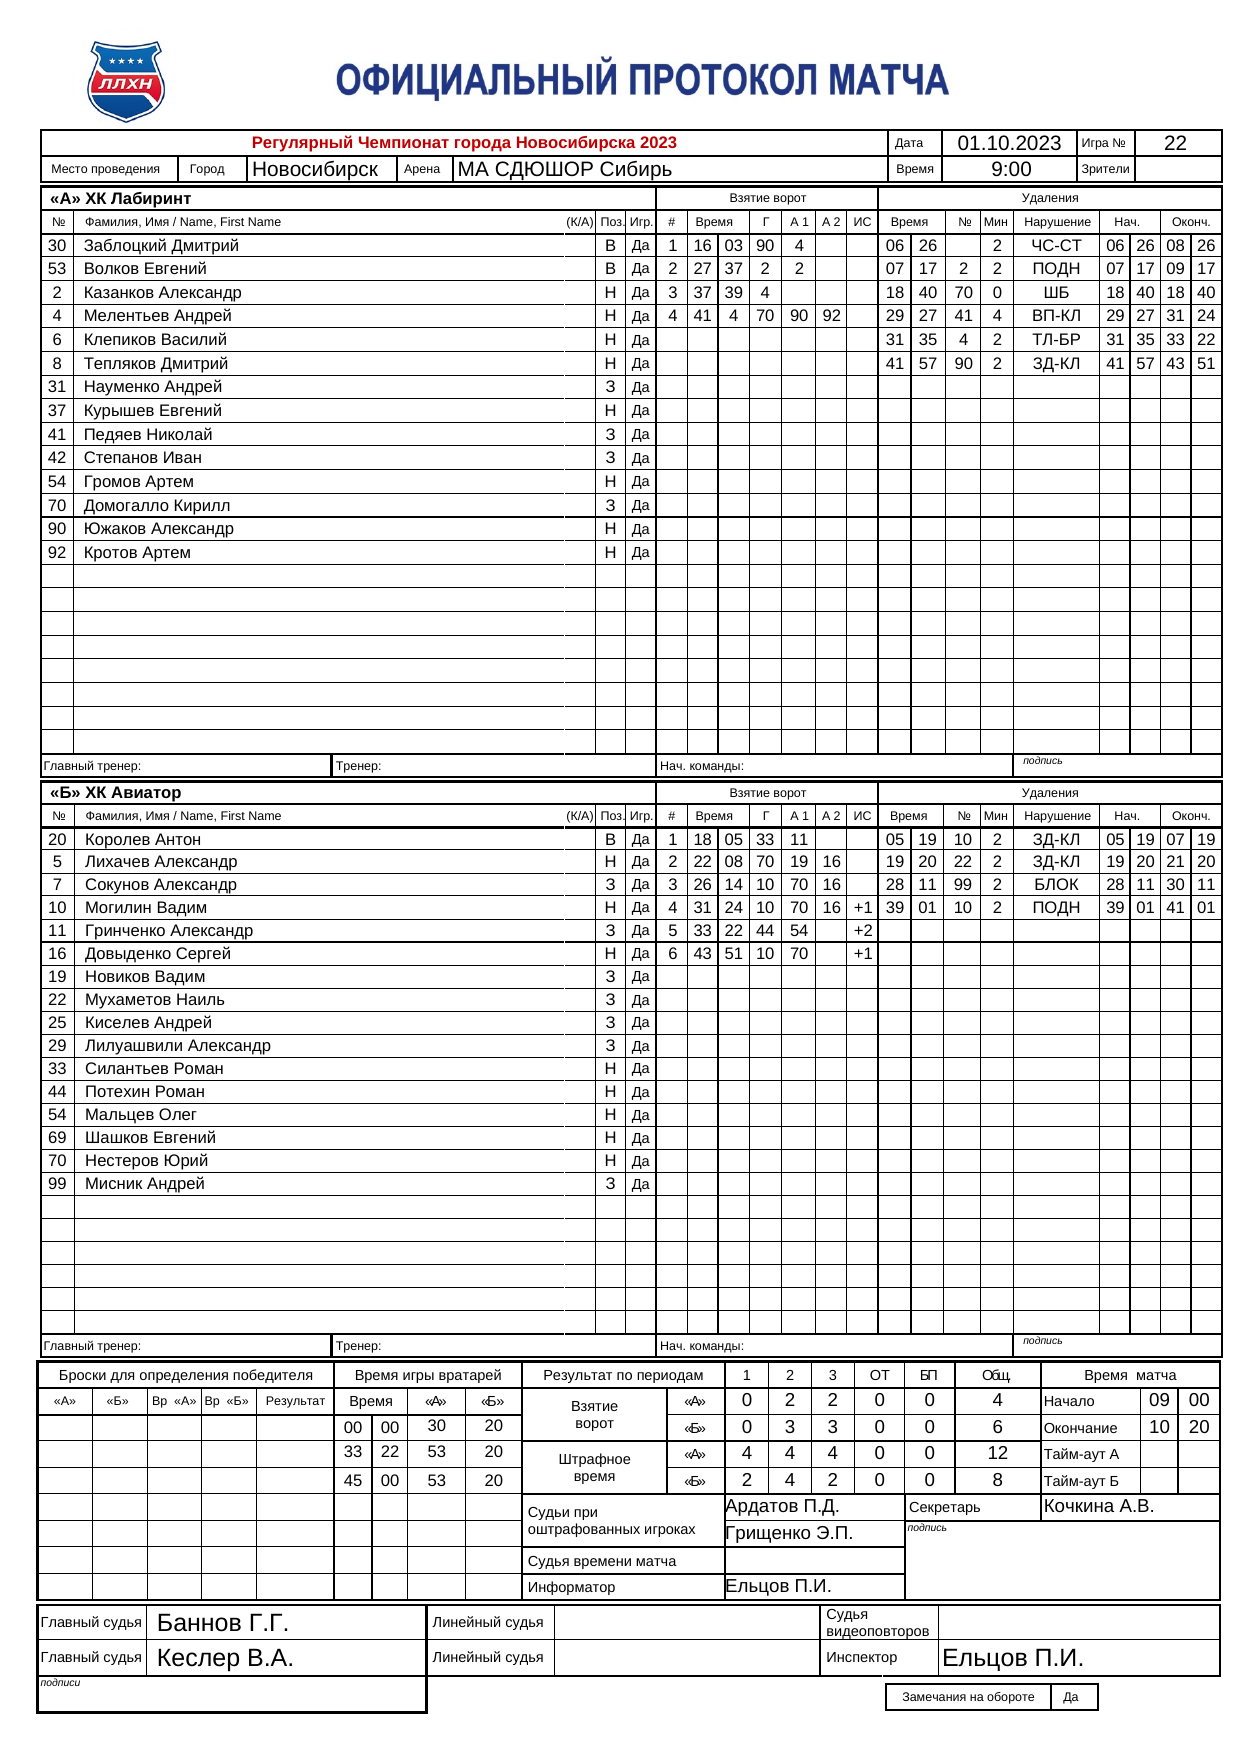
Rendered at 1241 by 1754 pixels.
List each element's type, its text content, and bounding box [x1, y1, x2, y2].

table_cell [847, 399, 877, 422]
table_cell [750, 423, 781, 445]
table_cell [719, 1081, 749, 1103]
table_cell 40 [912, 281, 945, 303]
table_cell [1192, 636, 1221, 658]
table_cell [1131, 1012, 1160, 1033]
table_cell [816, 399, 846, 422]
table_cell [1014, 1219, 1099, 1241]
table_cell [816, 257, 846, 280]
table_cell З [596, 423, 625, 445]
table_cell 28 [879, 874, 910, 895]
table_cell [816, 1035, 846, 1057]
table_cell [1192, 588, 1221, 611]
table_cell [565, 423, 595, 445]
table_cell Н [596, 305, 625, 327]
table_cell [912, 1150, 943, 1172]
table_cell 44 [42, 1081, 74, 1103]
table_cell [719, 683, 749, 706]
table_cell [782, 518, 815, 540]
table_cell [555, 1640, 819, 1675]
table_cell 53 [42, 257, 73, 280]
table_cell [1161, 1242, 1190, 1264]
table_cell [74, 636, 564, 658]
table_cell Главный тренер: [42, 1335, 330, 1356]
table_cell [1131, 541, 1160, 564]
table_cell [750, 989, 781, 1011]
table_cell [1131, 1311, 1160, 1333]
table_cell 2 [981, 850, 1013, 872]
table_cell [1131, 446, 1160, 469]
table_cell [912, 920, 943, 941]
table_cell 22 [688, 850, 717, 872]
table_cell № [946, 211, 980, 233]
table_cell 33 [750, 829, 781, 849]
table_cell «А» [668, 1442, 724, 1467]
table_cell Тренер: [333, 1335, 655, 1356]
table_cell 26 [912, 235, 945, 256]
table_cell [1131, 1035, 1160, 1057]
table_cell 11 [782, 829, 815, 849]
table_cell 07 [879, 257, 910, 280]
table_cell 20 [466, 1468, 521, 1493]
table_cell [981, 470, 1013, 493]
table_cell Да [626, 1035, 655, 1057]
table_cell № [944, 805, 980, 826]
table_cell Да [626, 1173, 655, 1195]
table_cell [816, 636, 846, 658]
table_cell подписи [39, 1677, 425, 1711]
table_cell [596, 1288, 625, 1310]
table_cell [981, 1150, 1013, 1172]
table_cell [782, 588, 815, 611]
table_cell [912, 966, 943, 987]
table_cell [847, 1104, 877, 1126]
table_cell [847, 707, 877, 729]
table_cell [719, 612, 749, 634]
table_cell [42, 588, 73, 611]
table_header Взятие ворот [657, 188, 877, 209]
table_cell Окончание [1042, 1415, 1140, 1440]
table_cell [1161, 423, 1190, 445]
table_cell [657, 683, 687, 706]
table_cell [657, 588, 687, 611]
table_cell 11 [42, 920, 74, 941]
table_cell [565, 1058, 595, 1079]
table_header Замечания на обороте [887, 1685, 1050, 1709]
table_cell Н [596, 850, 625, 872]
table_cell Тайм-аут Б [1042, 1468, 1140, 1493]
table_cell [750, 446, 781, 469]
table_cell [750, 1150, 781, 1172]
table_cell «Б » [466, 1389, 521, 1413]
table_cell 33 [688, 920, 717, 941]
table_cell Да [626, 518, 655, 540]
table_cell ТЛ-БР [1014, 328, 1099, 351]
table_cell [657, 494, 687, 516]
table_cell +1 [847, 943, 877, 964]
table_cell 10 [1141, 1415, 1177, 1440]
table_cell [847, 235, 877, 256]
table_cell [688, 470, 717, 493]
table_cell [816, 423, 846, 445]
table_cell [879, 1219, 910, 1241]
table_cell [879, 730, 910, 753]
table_cell [1161, 376, 1190, 398]
table_cell подпись [1014, 755, 1221, 776]
table_cell [565, 1311, 595, 1333]
table_cell [74, 659, 564, 682]
table_cell 1 [657, 829, 687, 849]
table_cell 10 [42, 896, 74, 918]
table_cell [1014, 494, 1099, 516]
table_cell [847, 588, 877, 611]
table_cell 4 [946, 328, 980, 351]
table_cell [657, 1196, 687, 1218]
table_cell [1131, 1104, 1160, 1126]
table_cell Нарушение [1014, 211, 1099, 233]
table_cell [719, 1150, 749, 1172]
table_cell [1014, 399, 1099, 422]
table_cell [946, 588, 980, 611]
table_cell [719, 1035, 749, 1057]
table_cell 8 [42, 352, 73, 374]
table_cell [565, 541, 595, 564]
table_cell [657, 1127, 687, 1149]
table_cell [1014, 612, 1099, 634]
table_cell [42, 707, 73, 729]
table_cell Да [626, 920, 655, 941]
table_cell [944, 966, 980, 987]
table_cell [688, 1219, 717, 1241]
table_cell [750, 1242, 781, 1264]
table_cell [1161, 1265, 1190, 1287]
table_cell [946, 636, 980, 658]
table_cell [944, 943, 980, 964]
table_cell [912, 399, 945, 422]
table_cell [657, 328, 687, 351]
table_cell Судья времени матча [523, 1548, 724, 1573]
table_cell Казанков Александр [74, 281, 564, 303]
table_cell [688, 1035, 717, 1057]
table_cell Н [596, 943, 625, 964]
table_cell [847, 730, 877, 753]
table_cell [981, 1058, 1013, 1079]
table_header Удаления [879, 188, 1221, 209]
table_cell [626, 612, 655, 634]
table_cell [719, 518, 749, 540]
table_cell [944, 1242, 980, 1264]
table_cell [657, 376, 687, 398]
table_cell Н [596, 896, 625, 918]
table_header Общ. [956, 1363, 1040, 1387]
table_cell 90 [946, 352, 980, 374]
table_cell 4 [956, 1389, 1040, 1413]
table_cell [1131, 943, 1160, 964]
table_cell 30 [1161, 874, 1190, 895]
table_cell [1100, 494, 1129, 516]
table_cell [148, 1521, 201, 1546]
table_cell [816, 1219, 846, 1241]
table_cell [719, 376, 749, 398]
table_cell [750, 518, 781, 540]
table_cell [257, 1521, 333, 1546]
table_cell [93, 1468, 147, 1493]
table_cell [981, 636, 1013, 658]
table_cell [847, 659, 877, 682]
table_cell [946, 376, 980, 398]
table_cell [719, 659, 749, 682]
table_cell 31 [42, 376, 73, 398]
table_cell [912, 565, 945, 587]
table_cell Н [596, 1058, 625, 1079]
table_cell [1131, 470, 1160, 493]
table_cell 43 [688, 943, 717, 964]
table_cell 1 [657, 235, 687, 256]
table_cell 99 [42, 1173, 74, 1195]
table_cell Киселев Андрей [75, 1012, 564, 1033]
table_cell [1100, 1012, 1129, 1033]
table_cell З [596, 874, 625, 895]
table_cell [879, 1265, 910, 1287]
table_cell [1192, 612, 1221, 634]
table_cell [565, 636, 595, 658]
table_cell Потехин Роман [75, 1081, 564, 1103]
table_cell [981, 612, 1013, 634]
table_cell Да [626, 943, 655, 964]
table_cell 2 [726, 1468, 768, 1493]
table_cell [1161, 518, 1190, 540]
table_cell 4 [812, 1442, 854, 1467]
table_cell [657, 423, 687, 445]
table_cell 31 [1100, 328, 1129, 351]
table_cell Поз. [596, 211, 625, 233]
table_cell [42, 659, 73, 682]
table_cell [981, 1012, 1013, 1033]
table_cell 12 [956, 1442, 1040, 1467]
table_cell [946, 518, 980, 540]
table_cell ЧС-СТ [1014, 235, 1099, 256]
table_cell [1100, 636, 1129, 658]
table_cell [626, 659, 655, 682]
table_cell [657, 565, 687, 587]
table_cell Да [626, 1150, 655, 1172]
table_cell [1192, 1012, 1221, 1033]
table_cell 70 [782, 896, 815, 918]
table_cell [782, 494, 815, 516]
table_cell [42, 636, 73, 658]
table_cell [1161, 920, 1190, 941]
table_cell [1014, 1196, 1099, 1218]
table_cell [1014, 1311, 1099, 1333]
table_cell Начало [1042, 1389, 1140, 1413]
table_cell ИС [847, 805, 877, 826]
table_cell 18 [1100, 281, 1129, 303]
table_cell Игр. [626, 211, 655, 233]
table_cell [912, 989, 943, 1011]
table_cell [944, 1104, 980, 1126]
table_cell [657, 707, 687, 729]
table_cell [1161, 1173, 1190, 1195]
table_cell 16 [42, 943, 74, 964]
table_cell [565, 612, 595, 634]
table_cell [1014, 659, 1099, 682]
table_cell 0 [726, 1415, 768, 1440]
table_cell [847, 1012, 877, 1033]
table_cell [596, 1196, 625, 1218]
table_cell [596, 612, 625, 634]
table_cell Да [626, 850, 655, 872]
table_cell [944, 1196, 980, 1218]
table_cell 29 [879, 305, 910, 327]
table_cell «Б» [93, 1389, 147, 1413]
table_cell [946, 683, 980, 706]
table_cell 01 [912, 896, 943, 918]
table_cell [750, 541, 781, 564]
table_cell Да [626, 235, 655, 256]
table_cell Судьи при оштрафованных игроках [523, 1495, 724, 1546]
table_header Регулярный Чемпионат города Новосибирска 2023 [42, 131, 887, 155]
table_cell 4 [769, 1442, 811, 1467]
table_cell 00 [1179, 1389, 1219, 1413]
table_cell [657, 1035, 687, 1057]
table_cell [657, 541, 687, 564]
table_cell Штрафное время [523, 1442, 666, 1493]
table_cell [879, 541, 910, 564]
table_cell [1100, 376, 1129, 398]
table_cell З [596, 1173, 625, 1195]
table_cell 08 [1161, 235, 1190, 256]
table_cell 7 [42, 874, 74, 895]
table_cell 0 [905, 1442, 954, 1467]
table_cell [93, 1547, 147, 1573]
table_cell [1192, 1127, 1221, 1149]
table_cell [1014, 470, 1099, 493]
table_cell подпись [1014, 1335, 1221, 1356]
table_cell «А» [39, 1389, 92, 1413]
table_cell [688, 1288, 717, 1310]
table_cell Н [596, 281, 625, 303]
table_cell [657, 1173, 687, 1195]
table_header Да [1052, 1685, 1097, 1709]
table_cell 20 [42, 829, 74, 849]
table_cell [1131, 683, 1160, 706]
table_cell [883, 1677, 1220, 1681]
table_cell [1131, 1288, 1160, 1310]
table_cell 69 [42, 1127, 74, 1149]
table_cell [565, 850, 595, 872]
table_cell ЗД-КЛ [1014, 352, 1099, 374]
table_cell 99 [944, 874, 980, 895]
table_cell [335, 1574, 371, 1599]
table_cell Да [626, 989, 655, 1011]
table_cell 37 [688, 281, 717, 303]
table_cell [912, 1196, 943, 1218]
table_cell [373, 1521, 407, 1546]
table_cell (К/А) [565, 211, 595, 233]
table_cell 16 [816, 874, 846, 895]
table_cell [565, 1081, 595, 1103]
table_cell Н [596, 518, 625, 540]
table_cell [1099, 1682, 1220, 1711]
table_cell 2 [812, 1389, 854, 1413]
table_cell [565, 659, 595, 682]
table_cell [1161, 565, 1190, 587]
table_cell 51 [719, 943, 749, 964]
table_cell [981, 1104, 1013, 1126]
table_cell «Б» [668, 1468, 724, 1493]
table_cell [257, 1441, 333, 1467]
table_cell [1131, 1265, 1160, 1287]
table_cell Главный тренер: [42, 755, 330, 776]
table_cell Сокунов Александр [75, 874, 564, 895]
table_cell [816, 352, 846, 374]
table_cell [750, 1058, 781, 1079]
table_cell 20 [466, 1441, 521, 1467]
table_cell [879, 1012, 910, 1033]
table_cell Да [626, 257, 655, 280]
table_cell [816, 494, 846, 516]
table_cell [1192, 565, 1221, 587]
table_cell [565, 1196, 595, 1218]
table_cell [1192, 1058, 1221, 1079]
table_cell [1161, 470, 1190, 493]
table_cell Да [626, 541, 655, 564]
table_cell [657, 446, 687, 469]
table_cell Да [626, 328, 655, 351]
table_cell Время [879, 805, 943, 826]
table_cell [565, 494, 595, 516]
table_cell [879, 920, 910, 941]
table_cell [657, 399, 687, 422]
table_cell 03 [719, 235, 749, 256]
table_cell [408, 1521, 465, 1546]
table_cell [782, 730, 815, 753]
table_cell 20 [466, 1416, 521, 1440]
table_cell [816, 989, 846, 1011]
table_cell Зрители [1078, 157, 1134, 181]
table_cell Нач. [1100, 805, 1160, 826]
table_cell [944, 1288, 980, 1310]
table_cell [912, 707, 945, 729]
table_cell [565, 328, 595, 351]
table_cell Н [596, 541, 625, 564]
table_cell [565, 399, 595, 422]
table_cell [257, 1416, 333, 1440]
picture [5, 28, 1179, 129]
table_cell Нач. [1100, 211, 1160, 233]
table_cell [596, 565, 625, 587]
table_cell Да [626, 874, 655, 895]
table_cell 27 [912, 305, 945, 327]
table_cell Н [596, 399, 625, 422]
table_header Броски для определения победителя [39, 1363, 333, 1387]
table_cell Н [596, 352, 625, 374]
table_cell 31 [879, 328, 910, 351]
table_cell [1136, 157, 1221, 181]
table_cell [1100, 1219, 1129, 1241]
table_cell [1100, 470, 1129, 493]
table_cell [912, 1104, 943, 1126]
table_cell [688, 636, 717, 658]
table_cell [816, 920, 846, 941]
table_cell [750, 399, 781, 422]
table_cell [879, 612, 910, 634]
table_cell Лилуашвили Александр [75, 1035, 564, 1057]
table_cell [879, 1242, 910, 1264]
table_cell 06 [1100, 235, 1129, 256]
table_cell [1131, 494, 1160, 516]
table_cell [1100, 1196, 1129, 1218]
table_cell 2 [812, 1468, 854, 1493]
table_cell [688, 1242, 717, 1264]
table_cell [1161, 1058, 1190, 1079]
table_cell [816, 235, 846, 256]
table_cell 26 [1131, 235, 1160, 256]
table_cell [39, 1547, 92, 1573]
table_cell [1014, 1058, 1099, 1079]
table_cell [750, 1081, 781, 1103]
table_cell [565, 352, 595, 374]
table_cell [1014, 1104, 1099, 1126]
table_cell Время [688, 805, 749, 826]
table_cell [1192, 966, 1221, 987]
table_cell [75, 1311, 564, 1333]
table_cell [688, 659, 717, 682]
table_cell [847, 328, 877, 351]
table_cell [1100, 683, 1129, 706]
table_cell [1192, 1288, 1221, 1310]
table_cell [719, 989, 749, 1011]
table_cell Главный судья [39, 1606, 146, 1639]
table_cell [847, 565, 877, 587]
table_cell 2 [981, 829, 1013, 849]
table_cell [42, 1219, 74, 1241]
table_cell [912, 1219, 943, 1241]
table_cell [847, 636, 877, 658]
table_cell [847, 612, 877, 634]
table_cell [688, 1058, 717, 1079]
table_cell Грищенко Э.П. [726, 1521, 904, 1546]
table_cell [596, 683, 625, 706]
table_cell [879, 1173, 910, 1195]
table_cell [782, 446, 815, 469]
table_cell [202, 1494, 256, 1520]
table_cell [782, 966, 815, 987]
table_cell [466, 1574, 521, 1599]
table_cell [1161, 730, 1190, 753]
table_cell [1161, 399, 1190, 422]
table_cell [596, 1242, 625, 1264]
table_cell [1100, 612, 1129, 634]
table_cell [688, 730, 717, 753]
table_cell [816, 1311, 846, 1333]
table_cell [93, 1416, 147, 1440]
table_cell 6 [657, 943, 687, 964]
table_cell [74, 612, 564, 634]
table_cell [1100, 541, 1129, 564]
table_cell 70 [750, 305, 781, 327]
table_cell 39 [879, 896, 910, 918]
table_cell [148, 1547, 201, 1573]
table_header Дата [889, 131, 941, 155]
table_cell 19 [912, 829, 943, 849]
table_cell 2 [946, 257, 980, 280]
table_cell Линейный судья [428, 1606, 554, 1639]
table_cell [782, 1311, 815, 1333]
table_cell 2 [981, 896, 1013, 918]
table_cell [657, 1058, 687, 1079]
table_cell 18 [1161, 281, 1190, 303]
table_cell [750, 1196, 781, 1218]
table_cell 22 [944, 850, 980, 872]
table_cell [565, 257, 595, 280]
table_cell [782, 281, 815, 303]
table_cell [981, 518, 1013, 540]
table_cell [1100, 1173, 1129, 1195]
table_cell 00 [373, 1416, 407, 1440]
table_cell [782, 376, 815, 398]
table_cell [1014, 1242, 1099, 1264]
table_cell [657, 659, 687, 682]
table_cell [719, 328, 749, 351]
table_cell 10 [750, 896, 781, 918]
table_cell [1131, 707, 1160, 729]
table_cell 00 [373, 1468, 407, 1493]
table_cell [946, 235, 980, 256]
table_cell [981, 989, 1013, 1011]
table_cell Нарушение [1014, 805, 1099, 826]
table_cell [657, 1288, 687, 1310]
table_cell [816, 707, 846, 729]
table_cell [1161, 683, 1190, 706]
table_cell [1192, 1081, 1221, 1103]
table_cell [1161, 989, 1190, 1011]
table_cell 92 [42, 541, 73, 564]
table_cell 30 [42, 235, 73, 256]
table_cell 92 [816, 305, 846, 327]
table_cell 9:00 [943, 157, 1076, 181]
table_cell [981, 1081, 1013, 1103]
table_cell [879, 707, 910, 729]
table_cell [847, 1288, 877, 1310]
table_cell Клепиков Василий [74, 328, 564, 351]
table_cell [657, 352, 687, 374]
table_cell [1014, 588, 1099, 611]
table_cell 27 [688, 257, 717, 280]
table_cell 07 [1100, 257, 1129, 280]
table_cell [816, 966, 846, 987]
table_cell [981, 1127, 1013, 1149]
table_cell Королев Антон [75, 829, 564, 849]
table_cell [750, 1012, 781, 1033]
table_cell 20 [1131, 850, 1160, 872]
table_cell «Б» [668, 1415, 724, 1440]
table_cell Тренер: [333, 755, 655, 776]
table_cell [657, 1081, 687, 1103]
table_cell 45 [335, 1468, 371, 1493]
table_cell [981, 966, 1013, 987]
table_cell [719, 1288, 749, 1310]
table_cell 8 [956, 1468, 1040, 1493]
table_cell [847, 518, 877, 540]
table_cell 2 [769, 1389, 811, 1413]
table_cell [847, 989, 877, 1011]
table_header 01.10.2023 [943, 131, 1076, 155]
table_cell [1192, 989, 1221, 1011]
table_cell [816, 588, 846, 611]
table_cell З [596, 989, 625, 1011]
table_cell [1192, 446, 1221, 469]
table_cell Игр. [626, 805, 655, 826]
table_cell [782, 1012, 815, 1033]
table_cell [782, 423, 815, 445]
table_cell Да [626, 829, 655, 849]
table_cell [42, 1288, 74, 1310]
table_cell [93, 1574, 147, 1599]
table_cell ШБ [1014, 281, 1099, 303]
table_cell [847, 829, 877, 849]
table_cell Г [750, 211, 781, 233]
table_cell [912, 683, 945, 706]
table_cell Кочкина А.В. [1042, 1495, 1219, 1520]
table_cell 16 [816, 850, 846, 872]
table_cell [1014, 730, 1099, 753]
table_cell [719, 1311, 749, 1333]
table_cell [1100, 446, 1129, 469]
table_cell 4 [719, 305, 749, 327]
table_cell [879, 1104, 910, 1126]
table_cell [39, 1441, 92, 1467]
table_cell 39 [1100, 896, 1129, 918]
table_cell Судья видеоповторов [821, 1606, 938, 1639]
table_cell [912, 730, 945, 753]
table_cell [981, 1242, 1013, 1264]
table_cell Арена [398, 157, 452, 181]
table_cell [202, 1468, 256, 1493]
table_cell [565, 1173, 595, 1195]
table_cell 70 [782, 874, 815, 895]
table_cell З [596, 376, 625, 398]
table_cell [565, 707, 595, 729]
table_cell [912, 1127, 943, 1149]
table_cell [1161, 1196, 1190, 1218]
table_cell [782, 470, 815, 493]
table_cell [1014, 636, 1099, 658]
table_cell [1131, 989, 1160, 1011]
table_cell [879, 446, 910, 469]
table_cell [981, 1173, 1013, 1195]
table_cell # [657, 211, 687, 233]
table_cell [816, 1058, 846, 1079]
table_cell [879, 1127, 910, 1149]
table_cell 19 [782, 850, 815, 872]
table_cell [719, 966, 749, 987]
table_cell [1141, 1441, 1177, 1467]
table_cell [719, 1219, 749, 1241]
table_cell [847, 446, 877, 469]
table_cell 4 [657, 896, 687, 918]
table_cell [1192, 1265, 1221, 1287]
table_cell [1192, 730, 1221, 753]
table_cell Да [626, 399, 655, 422]
table_cell [1161, 446, 1190, 469]
table_cell 0 [855, 1415, 904, 1440]
table_cell [981, 541, 1013, 564]
table_cell [944, 1127, 980, 1149]
table_cell [1131, 1081, 1160, 1103]
table_cell Баннов Г.Г. [147, 1606, 425, 1639]
table_cell [1014, 1012, 1099, 1033]
table_cell [1100, 730, 1129, 753]
table_cell [1131, 1196, 1160, 1218]
table_header 3 [812, 1363, 854, 1387]
table_cell [981, 376, 1013, 398]
table_cell [946, 659, 980, 682]
table_cell [148, 1468, 201, 1493]
table_cell [816, 518, 846, 540]
table_header ОТ [855, 1363, 904, 1387]
table_cell [688, 707, 717, 729]
table_cell [148, 1494, 201, 1520]
table_cell [750, 376, 781, 398]
table_cell [1192, 1311, 1221, 1333]
table_cell [912, 376, 945, 398]
table_cell Да [626, 352, 655, 374]
table_cell [565, 1127, 595, 1149]
table_cell 30 [408, 1416, 465, 1440]
table_cell 53 [408, 1468, 465, 1493]
table_cell «А» [668, 1389, 724, 1413]
table_cell 35 [912, 328, 945, 351]
table_cell [847, 541, 877, 564]
table_cell 54 [42, 1104, 74, 1126]
table_cell [565, 1265, 595, 1287]
table_cell [42, 612, 73, 634]
table_cell 11 [912, 874, 943, 895]
table_cell [750, 1127, 781, 1149]
table_cell [816, 1127, 846, 1149]
table_cell [657, 470, 687, 493]
table_cell Да [626, 1081, 655, 1103]
table_cell [816, 1265, 846, 1287]
table_cell [1131, 1242, 1160, 1264]
table_cell [688, 423, 717, 445]
table_cell [816, 470, 846, 493]
table_cell [1100, 1081, 1129, 1103]
table_cell [1192, 541, 1221, 564]
table_cell [626, 1242, 655, 1264]
table_cell Науменко Андрей [74, 376, 564, 398]
table_cell [565, 989, 595, 1011]
table_cell 43 [1161, 352, 1190, 374]
table_cell [1014, 920, 1099, 941]
table_cell [1100, 1058, 1129, 1079]
table_cell Ардатов П.Д. [726, 1495, 904, 1520]
table_cell 57 [912, 352, 945, 374]
table_cell 11 [1131, 874, 1160, 895]
table_cell [1161, 966, 1190, 987]
table_cell [981, 1196, 1013, 1218]
table_cell [565, 874, 595, 895]
table_cell +2 [847, 920, 877, 941]
table_cell [688, 612, 717, 634]
table_cell [1014, 446, 1099, 469]
table_cell [816, 829, 846, 849]
table_cell 37 [42, 399, 73, 422]
table_cell Заблоцкий Дмитрий [74, 235, 564, 256]
table_cell [42, 1242, 74, 1264]
table_cell 6 [42, 328, 73, 351]
table_cell [42, 1311, 74, 1333]
table_cell [1192, 659, 1221, 682]
table_cell Шашков Евгений [75, 1127, 564, 1149]
table_cell [688, 1104, 717, 1126]
table_cell [879, 423, 910, 445]
table_cell [1014, 541, 1099, 564]
table_cell [782, 1104, 815, 1126]
table_cell [688, 376, 717, 398]
table_cell [1192, 494, 1221, 516]
table_cell 57 [1131, 352, 1160, 374]
table_cell [750, 1219, 781, 1241]
table_cell [688, 1012, 717, 1033]
table_cell [782, 1127, 815, 1149]
table_cell 22 [42, 989, 74, 1011]
table_header БП [905, 1363, 954, 1387]
table_cell [1100, 588, 1129, 611]
table_cell 08 [719, 850, 749, 872]
table_cell [1131, 1219, 1160, 1241]
table_cell [74, 588, 564, 611]
table_cell 17 [1192, 257, 1221, 280]
table_cell [1161, 494, 1190, 516]
table_cell 51 [1192, 352, 1221, 374]
table_cell [1100, 966, 1129, 987]
table_cell Педяев Николай [74, 423, 564, 445]
table_cell 0 [855, 1442, 904, 1467]
table_cell 07 [1161, 829, 1190, 849]
table_cell [719, 494, 749, 516]
table_cell [626, 1196, 655, 1218]
table_cell [466, 1494, 521, 1520]
table_cell [879, 659, 910, 682]
table_cell [981, 920, 1013, 941]
table_cell [1014, 1150, 1099, 1172]
table_cell [565, 235, 595, 256]
table_cell [912, 1035, 943, 1057]
table_cell 18 [879, 281, 910, 303]
table_cell [565, 588, 595, 611]
table_cell Тепляков Дмитрий [74, 352, 564, 374]
table_cell [782, 1035, 815, 1057]
table_cell [912, 1081, 943, 1103]
table_cell [657, 1012, 687, 1033]
table_cell [565, 1035, 595, 1057]
table_header Результат по периодам [523, 1363, 724, 1387]
table_cell [565, 470, 595, 493]
table_cell 54 [42, 470, 73, 493]
table_cell [944, 1012, 980, 1033]
table_cell [782, 1196, 815, 1218]
table_cell [912, 518, 945, 540]
table_cell [1100, 943, 1129, 964]
table_cell [912, 446, 945, 469]
table_cell [912, 612, 945, 634]
table_cell [782, 612, 815, 634]
table_cell [657, 1242, 687, 1264]
table_cell [847, 1311, 877, 1333]
table_cell 06 [879, 235, 910, 256]
table_cell [688, 518, 717, 540]
table_cell [626, 730, 655, 753]
table_cell [688, 1265, 717, 1287]
table_cell [912, 659, 945, 682]
table_cell [719, 541, 749, 564]
table_cell [912, 1288, 943, 1310]
table_cell 90 [42, 518, 73, 540]
table_cell Лихачев Александр [75, 850, 564, 872]
table_cell [1100, 1311, 1129, 1333]
table_cell [847, 494, 877, 516]
table_cell [1161, 1104, 1190, 1126]
table_cell [847, 1081, 877, 1103]
table_cell [1192, 943, 1221, 964]
table_cell [879, 636, 910, 658]
table_cell [847, 874, 877, 895]
table_cell [981, 494, 1013, 516]
table_cell [879, 1288, 910, 1310]
table_cell [1131, 612, 1160, 634]
table_cell [39, 1468, 92, 1493]
table_cell № [42, 805, 74, 826]
table_cell [257, 1574, 333, 1599]
table_cell 4 [657, 305, 687, 327]
table_cell З [596, 966, 625, 987]
table_cell 27 [1131, 305, 1160, 327]
table_cell 22 [373, 1441, 407, 1467]
table_cell [74, 730, 564, 753]
table_cell [847, 683, 877, 706]
table_cell [879, 376, 910, 398]
table_cell [750, 565, 781, 587]
table_cell [1100, 920, 1129, 941]
table_cell [1131, 1150, 1160, 1172]
table_cell [596, 636, 625, 658]
table_cell Кеслер В.А. [147, 1640, 425, 1675]
table_cell [93, 1494, 147, 1520]
table_cell [74, 707, 564, 729]
table_cell [944, 1081, 980, 1103]
table_cell ЗД-КЛ [1014, 829, 1099, 849]
table_cell [912, 423, 945, 445]
table_cell [981, 730, 1013, 753]
table_cell [879, 588, 910, 611]
table_cell [981, 683, 1013, 706]
table_cell [782, 683, 815, 706]
table_cell [565, 1242, 595, 1264]
table_cell [719, 1196, 749, 1218]
table_cell [750, 470, 781, 493]
table_cell [782, 989, 815, 1011]
table_cell [1100, 659, 1129, 682]
table_cell [1131, 1173, 1160, 1195]
table_cell Нестеров Юрий [75, 1150, 564, 1172]
table_cell [719, 588, 749, 611]
table_cell [93, 1441, 147, 1467]
table_cell 40 [1131, 281, 1160, 303]
table_cell [847, 257, 877, 280]
table_cell З [596, 1012, 625, 1033]
table_cell [879, 1058, 910, 1079]
table_cell [1014, 1173, 1099, 1195]
table_cell Мин [981, 805, 1013, 826]
table_cell З [596, 920, 625, 941]
table_cell 70 [42, 1150, 74, 1172]
table_cell [750, 636, 781, 658]
table_cell 41 [1161, 896, 1190, 918]
table_cell [750, 683, 781, 706]
table_cell 41 [879, 352, 910, 374]
table_cell [719, 1173, 749, 1195]
table_cell Громов Артем [74, 470, 564, 493]
table_cell [657, 636, 687, 658]
table_cell [373, 1494, 407, 1520]
table_cell Да [626, 1012, 655, 1033]
table_cell 2 [981, 874, 1013, 895]
table_cell Волков Евгений [74, 257, 564, 280]
table_cell [657, 1150, 687, 1172]
table_cell [1141, 1468, 1177, 1493]
table_cell [626, 588, 655, 611]
table_cell 17 [912, 257, 945, 280]
table_cell 2 [657, 257, 687, 280]
table_cell [1161, 588, 1190, 611]
table_cell 4 [726, 1442, 768, 1467]
table_cell [847, 1242, 877, 1264]
table_cell [981, 943, 1013, 964]
table_cell [879, 683, 910, 706]
table_cell 41 [42, 423, 73, 445]
table_cell Город [179, 157, 246, 181]
table_cell [565, 920, 595, 941]
table_cell [981, 399, 1013, 422]
table_cell [912, 1058, 943, 1079]
table_cell Н [596, 1127, 625, 1149]
table_cell подпись [906, 1522, 1219, 1599]
table_cell [912, 636, 945, 658]
table_cell МА СДЮШОР Сибирь [454, 157, 887, 181]
table_cell Оконч. [1161, 211, 1221, 233]
table_cell [726, 1548, 904, 1573]
table_cell [750, 328, 781, 351]
table_cell [596, 1265, 625, 1287]
table_cell 10 [944, 896, 980, 918]
table_cell [42, 683, 73, 706]
table_cell [879, 494, 910, 516]
table_cell [565, 1288, 595, 1310]
table_cell [428, 1677, 882, 1711]
table_cell [719, 352, 749, 374]
table_cell [1179, 1468, 1219, 1493]
table_cell [944, 1035, 980, 1057]
table_cell [1131, 565, 1160, 587]
table_cell Да [626, 281, 655, 303]
table_cell ПОДН [1014, 257, 1099, 280]
table_cell [1100, 399, 1129, 422]
table_cell (К/А) [565, 805, 595, 826]
table_cell Линейный судья [428, 1640, 554, 1675]
table_cell [257, 1494, 333, 1520]
table_cell Да [626, 896, 655, 918]
table_cell [1131, 1058, 1160, 1079]
table_cell [847, 1196, 877, 1218]
table_cell 70 [750, 850, 781, 872]
table_cell [1192, 683, 1221, 706]
table_cell Время [879, 211, 945, 233]
table_cell 41 [688, 305, 717, 327]
table_cell [1100, 707, 1129, 729]
table_cell [816, 612, 846, 634]
table_cell [626, 636, 655, 658]
table_cell [981, 707, 1013, 729]
table_cell [565, 565, 595, 587]
table_cell [1131, 966, 1160, 987]
table_cell 44 [750, 920, 781, 941]
table_cell 20 [1192, 850, 1221, 872]
table_cell [782, 1219, 815, 1241]
table_cell [944, 1150, 980, 1172]
table_header 1 [726, 1363, 768, 1387]
table_header Игра № [1078, 131, 1134, 155]
table_cell [782, 1081, 815, 1103]
table_cell +1 [847, 896, 877, 918]
table_cell [847, 1035, 877, 1057]
table_cell [1179, 1441, 1219, 1467]
table_cell [408, 1574, 465, 1599]
table_cell 09 [1161, 257, 1190, 280]
table_cell Тайм-аут А [1042, 1441, 1140, 1467]
table_cell [912, 1012, 943, 1033]
table_cell [944, 1173, 980, 1195]
table_cell [657, 1104, 687, 1126]
table_cell [408, 1547, 465, 1573]
table_cell 16 [688, 235, 717, 256]
table_cell В [596, 257, 625, 280]
table_cell Н [596, 470, 625, 493]
table_cell 24 [1192, 305, 1221, 327]
table_cell [688, 1150, 717, 1172]
table_cell [596, 707, 625, 729]
table_cell Довыденко Сергей [75, 943, 564, 964]
table_cell [1100, 565, 1129, 587]
table_cell 70 [782, 943, 815, 964]
table_cell [719, 1104, 749, 1126]
table_cell Нач. команды: [657, 1335, 1012, 1356]
table_cell Оконч. [1161, 805, 1221, 826]
table_cell [944, 1265, 980, 1287]
table_cell 90 [750, 235, 781, 256]
table_cell [816, 659, 846, 682]
table_cell 05 [1100, 829, 1129, 849]
table_cell [1192, 1104, 1221, 1126]
table_cell [565, 1150, 595, 1172]
table_header Время матча [1042, 1363, 1219, 1387]
table_cell 05 [879, 829, 910, 849]
table_cell [1161, 707, 1190, 729]
table_cell [75, 1219, 564, 1241]
table_cell Кротов Артем [74, 541, 564, 564]
table_cell 70 [946, 281, 980, 303]
table_cell З [596, 1035, 625, 1057]
table_cell [1192, 1035, 1221, 1057]
table_cell 41 [1100, 352, 1129, 374]
table_cell [750, 1288, 781, 1310]
table_cell [148, 1441, 201, 1467]
table_cell [688, 1196, 717, 1218]
table_cell Да [626, 305, 655, 327]
table_cell [688, 1081, 717, 1103]
table_cell [202, 1574, 256, 1599]
table_cell Да [626, 423, 655, 445]
table_cell 01 [1131, 896, 1160, 918]
table_cell [39, 1494, 92, 1520]
table_cell 4 [750, 281, 781, 303]
table_cell А 2 [816, 805, 846, 826]
table_cell [335, 1547, 371, 1573]
table_cell [816, 1288, 846, 1310]
table_cell Мисник Андрей [75, 1173, 564, 1195]
table_cell [719, 636, 749, 658]
table_cell 31 [1161, 305, 1190, 327]
table_cell Мелентьев Андрей [74, 305, 564, 327]
table_cell [782, 636, 815, 658]
table_cell [879, 399, 910, 422]
table_cell [981, 659, 1013, 682]
table_cell [688, 446, 717, 469]
table_cell [912, 943, 943, 964]
table_cell [879, 1035, 910, 1057]
table_cell [555, 1606, 819, 1639]
table_cell 90 [782, 305, 815, 327]
table_cell [816, 541, 846, 564]
table_cell [1014, 423, 1099, 445]
table_cell [148, 1416, 201, 1440]
table_cell [1131, 730, 1160, 753]
table_cell [39, 1416, 92, 1440]
table_cell [1100, 1242, 1129, 1264]
table_cell [466, 1521, 521, 1546]
table_cell 70 [42, 494, 73, 516]
table_cell [1014, 376, 1099, 398]
table_cell Ельцов П.И. [726, 1575, 904, 1599]
table_cell [596, 1219, 625, 1241]
table_cell 33 [1161, 328, 1190, 351]
table_cell [1192, 707, 1221, 729]
table_cell [75, 1288, 564, 1310]
table_cell [657, 730, 687, 753]
table_cell [719, 423, 749, 445]
table_cell [782, 707, 815, 729]
table_cell ЗД-КЛ [1014, 850, 1099, 872]
table_cell Главный судья [39, 1640, 146, 1675]
table_cell 22 [719, 920, 749, 941]
table_cell [912, 1242, 943, 1264]
table_cell 53 [408, 1441, 465, 1467]
table_cell [816, 565, 846, 587]
table_cell [782, 399, 815, 422]
table_cell [202, 1416, 256, 1440]
table_cell [626, 1265, 655, 1287]
table_cell Время [889, 157, 941, 181]
table_cell 29 [1100, 305, 1129, 327]
table_cell Южаков Александр [74, 518, 564, 540]
table_cell [565, 683, 595, 706]
table_cell [719, 1058, 749, 1079]
table_cell В [596, 235, 625, 256]
table_cell Вр «Б» [202, 1389, 256, 1413]
table_cell Силантьев Роман [75, 1058, 564, 1079]
table_cell 25 [42, 1012, 74, 1033]
table_cell [1014, 989, 1099, 1011]
table_cell [782, 1288, 815, 1310]
table_cell [912, 494, 945, 516]
table_cell [946, 470, 980, 493]
table_cell 19 [1100, 850, 1129, 872]
table_cell 19 [1192, 829, 1221, 849]
table_cell [1014, 1035, 1099, 1057]
table_cell [626, 565, 655, 587]
table_cell [1131, 659, 1160, 682]
table_cell Да [626, 1104, 655, 1126]
table_cell [335, 1521, 371, 1546]
table_cell [816, 1081, 846, 1103]
table_cell [1014, 966, 1099, 987]
table_cell [719, 470, 749, 493]
table_cell [750, 659, 781, 682]
table_cell А 2 [816, 211, 846, 233]
table_cell [944, 920, 980, 941]
table_cell [946, 707, 980, 729]
table_cell [719, 446, 749, 469]
table_cell [1192, 518, 1221, 540]
table_cell [879, 989, 910, 1011]
table_cell [1014, 565, 1099, 587]
table_cell ПОДН [1014, 896, 1099, 918]
table_cell [750, 707, 781, 729]
table_cell [750, 1311, 781, 1333]
table_cell ВП-КЛ [1014, 305, 1099, 327]
table_cell [42, 730, 73, 753]
table_cell [93, 1521, 147, 1546]
table_cell Гринченко Александр [75, 920, 564, 941]
table_cell [596, 1311, 625, 1333]
table_cell 3 [657, 281, 687, 303]
table_cell Взятие ворот [523, 1389, 666, 1440]
table_cell [626, 1288, 655, 1310]
table_cell 28 [1100, 874, 1129, 895]
table_cell [1014, 943, 1099, 964]
table_cell [719, 1127, 749, 1149]
table_cell [626, 1311, 655, 1333]
table_cell [1192, 1173, 1221, 1195]
table_cell [782, 659, 815, 682]
table_cell [596, 588, 625, 611]
table_cell [688, 541, 717, 564]
table_cell 22 [1192, 328, 1221, 351]
table_cell [596, 659, 625, 682]
table_cell [750, 494, 781, 516]
table_cell [565, 446, 595, 469]
table_cell [148, 1574, 201, 1599]
table_cell 0 [905, 1415, 954, 1440]
table_cell [847, 1265, 877, 1287]
table_cell [847, 1173, 877, 1195]
table_cell [816, 328, 846, 351]
table_cell [1100, 518, 1129, 540]
table_cell Фамилия, Имя / Name, First Name [75, 805, 565, 826]
table_cell # [657, 805, 687, 826]
table_cell [74, 565, 564, 587]
table_cell [657, 1219, 687, 1241]
table_cell [657, 1311, 687, 1333]
table_cell [39, 1574, 92, 1599]
table_cell Да [626, 376, 655, 398]
table_cell Результат [257, 1389, 333, 1413]
table_cell Н [596, 1150, 625, 1172]
table_cell [1014, 683, 1099, 706]
table_cell [847, 966, 877, 987]
table_cell [74, 683, 564, 706]
table_cell [565, 829, 595, 849]
table_cell 26 [688, 874, 717, 895]
table_cell [750, 352, 781, 374]
table_cell [946, 541, 980, 564]
table_cell Н [596, 328, 625, 351]
table_cell [946, 565, 980, 587]
table_cell 05 [719, 829, 749, 849]
table_cell [202, 1521, 256, 1546]
table_cell [1161, 1012, 1190, 1033]
table_cell Да [626, 966, 655, 987]
table_cell 3 [812, 1415, 854, 1440]
table_cell [879, 1081, 910, 1103]
table_cell 2 [750, 257, 781, 280]
table_cell [946, 423, 980, 445]
table_cell [565, 1012, 595, 1033]
table_cell 26 [1192, 235, 1221, 256]
table_cell 4 [769, 1468, 811, 1493]
table_cell З [596, 446, 625, 469]
table_cell [750, 1035, 781, 1057]
table_cell 31 [688, 896, 717, 918]
table_cell А 1 [782, 805, 815, 826]
table_cell [202, 1547, 256, 1573]
table_cell [75, 1265, 564, 1287]
table_cell 54 [782, 920, 815, 941]
table_cell 0 [981, 281, 1013, 303]
table_cell [688, 1173, 717, 1195]
table_cell [939, 1606, 1219, 1639]
table_cell 19 [879, 850, 910, 872]
table_cell [1100, 1035, 1129, 1057]
table_cell [565, 376, 595, 398]
table_cell [847, 850, 877, 872]
table_cell [688, 1311, 717, 1333]
table_cell [946, 446, 980, 469]
table_cell 0 [905, 1468, 954, 1493]
table_cell [981, 1219, 1013, 1241]
table_cell [912, 1173, 943, 1195]
table_cell [879, 943, 910, 964]
table_cell 10 [944, 829, 980, 849]
table_cell 40 [1192, 281, 1221, 303]
table_header Время игры вратарей [335, 1363, 521, 1387]
table_cell Курышев Евгений [74, 399, 564, 422]
table_cell [335, 1494, 371, 1520]
table_cell [782, 1150, 815, 1172]
table_cell [626, 707, 655, 729]
table_cell ИС [847, 211, 877, 233]
table_cell [847, 1127, 877, 1149]
table_cell [1161, 1288, 1190, 1310]
table_cell [719, 565, 749, 587]
table_cell [1161, 943, 1190, 964]
table_cell [408, 1494, 465, 1520]
table_cell [1100, 989, 1129, 1011]
table_cell [782, 1173, 815, 1195]
table_cell [912, 470, 945, 493]
table_cell [1131, 588, 1160, 611]
table_cell [782, 352, 815, 374]
table_cell 11 [1192, 874, 1221, 895]
table_cell [782, 328, 815, 351]
table_cell Да [626, 1058, 655, 1079]
table_cell Могилин Вадим [75, 896, 564, 918]
table_cell Новиков Вадим [75, 966, 564, 987]
table_cell [1014, 1288, 1099, 1310]
table_cell [981, 565, 1013, 587]
table_cell 2 [657, 850, 687, 872]
table_cell Вр «А» [148, 1389, 201, 1413]
table_cell [1192, 1219, 1221, 1241]
table_cell [688, 352, 717, 374]
table_cell [1014, 707, 1099, 729]
table_cell [1100, 1265, 1129, 1287]
table_cell [879, 1150, 910, 1172]
table_cell [719, 1242, 749, 1264]
table_cell [373, 1547, 407, 1573]
table_cell Мин [981, 211, 1013, 233]
table_cell Да [626, 494, 655, 516]
table_cell 2 [981, 352, 1013, 374]
table_cell [688, 989, 717, 1011]
table_cell [565, 896, 595, 918]
table_cell [257, 1468, 333, 1493]
table_cell [719, 707, 749, 729]
table_cell [1192, 920, 1221, 941]
table_cell [688, 494, 717, 516]
table_cell [816, 1196, 846, 1218]
table_cell [688, 399, 717, 422]
table_cell [1131, 1127, 1160, 1149]
table_cell [719, 1012, 749, 1033]
table_cell [847, 1058, 877, 1079]
table_cell 20 [1179, 1415, 1219, 1440]
table_cell Поз. [596, 805, 625, 826]
table_cell [688, 588, 717, 611]
table_cell 0 [855, 1389, 904, 1413]
table_cell 5 [42, 850, 74, 872]
table_cell [750, 730, 781, 753]
table_header 2 [769, 1363, 811, 1387]
table_cell Место проведения [42, 157, 177, 181]
table_cell [42, 565, 73, 587]
table_cell Да [626, 470, 655, 493]
table_cell [750, 588, 781, 611]
table_cell [847, 352, 877, 374]
table_cell 17 [1131, 257, 1160, 280]
table_cell [879, 1196, 910, 1218]
table_cell [912, 1265, 943, 1287]
table_cell Секретарь [906, 1495, 1040, 1520]
table_cell [1100, 1288, 1129, 1310]
table_cell Степанов Иван [74, 446, 564, 469]
table_cell [565, 281, 595, 303]
table_cell [879, 470, 910, 493]
table_cell [1131, 920, 1160, 941]
table_cell [944, 1219, 980, 1241]
table_cell [1014, 1081, 1099, 1103]
table_cell 16 [816, 896, 846, 918]
table_cell 18 [688, 829, 717, 849]
table_cell [1131, 636, 1160, 658]
table_cell [1014, 1127, 1099, 1149]
table_cell [257, 1547, 333, 1573]
table_cell [782, 1265, 815, 1287]
table_cell [816, 1150, 846, 1172]
table_cell [847, 376, 877, 398]
table_cell В [596, 829, 625, 849]
table_cell № [42, 211, 73, 233]
table_cell [1131, 399, 1160, 422]
table_header «А» ХК Лабиринт [42, 188, 655, 209]
table_cell 4 [42, 305, 73, 327]
table_cell [816, 376, 846, 398]
table_cell Фамилия, Имя / Name, First Name [74, 211, 565, 233]
table_cell [879, 565, 910, 587]
table_cell [847, 470, 877, 493]
table_cell 3 [769, 1415, 811, 1440]
table_cell [1100, 1104, 1129, 1126]
table_cell [816, 1173, 846, 1195]
table_cell [1100, 1150, 1129, 1172]
table_cell [657, 1265, 687, 1287]
table_cell [688, 328, 717, 351]
table_cell [782, 565, 815, 587]
table_cell 2 [981, 328, 1013, 351]
table_cell 21 [1161, 850, 1190, 872]
table_cell 3 [657, 874, 687, 895]
table_cell 19 [1131, 829, 1160, 849]
table_cell [847, 1150, 877, 1172]
table_cell 29 [42, 1035, 74, 1057]
table_cell А 1 [782, 211, 815, 233]
table_cell Новосибирск [248, 157, 396, 181]
table_cell [816, 943, 846, 964]
table_cell [1192, 1242, 1221, 1264]
table_cell [688, 683, 717, 706]
table_cell 0 [905, 1389, 954, 1413]
table_cell 33 [335, 1441, 371, 1467]
table_cell Да [626, 446, 655, 469]
table_cell 35 [1131, 328, 1160, 351]
table_cell [466, 1547, 521, 1573]
table_cell [1192, 1150, 1221, 1172]
table_cell [944, 1058, 980, 1079]
table_cell 14 [719, 874, 749, 895]
table_cell [816, 1104, 846, 1126]
table_cell [1131, 423, 1160, 445]
table_cell [782, 541, 815, 564]
table_cell [719, 1265, 749, 1287]
table_cell [719, 399, 749, 422]
table_cell [912, 588, 945, 611]
table_cell [1014, 518, 1099, 540]
table_cell [816, 446, 846, 469]
table_cell [750, 966, 781, 987]
table_cell З [596, 494, 625, 516]
table_cell [688, 565, 717, 587]
table_cell [1161, 1219, 1190, 1241]
table_cell «А» [408, 1389, 465, 1413]
table_cell [847, 1219, 877, 1241]
table_cell 4 [981, 305, 1013, 327]
table_cell [657, 612, 687, 634]
table_cell Н [596, 1081, 625, 1103]
table_cell [912, 1311, 943, 1333]
table_cell [847, 423, 877, 445]
table_cell [565, 1219, 595, 1241]
table_cell [1161, 1081, 1190, 1103]
table_cell [719, 730, 749, 753]
table_cell Ельцов П.И. [939, 1640, 1219, 1675]
table_cell 2 [782, 257, 815, 280]
table_cell [657, 518, 687, 540]
table_cell [1161, 1150, 1190, 1172]
table_cell 10 [750, 943, 781, 964]
table_cell [816, 730, 846, 753]
table_cell [373, 1574, 407, 1599]
table_cell [75, 1196, 564, 1218]
table_cell [1100, 423, 1129, 445]
table_cell [782, 1058, 815, 1079]
table_cell [1161, 636, 1190, 658]
table_cell [750, 612, 781, 634]
table_header Удаления [879, 783, 1221, 803]
table_cell [981, 1035, 1013, 1057]
table_cell [1192, 376, 1221, 398]
table_cell [565, 966, 595, 987]
table_cell [879, 518, 910, 540]
table_cell 0 [855, 1468, 904, 1493]
table_cell 2 [981, 235, 1013, 256]
table_cell [626, 683, 655, 706]
table_cell Мальцев Олег [75, 1104, 564, 1126]
table_cell 19 [42, 966, 74, 987]
table_cell [1192, 470, 1221, 493]
table_cell [565, 305, 595, 327]
table_header 22 [1136, 131, 1221, 155]
table_cell [981, 446, 1013, 469]
table_cell [657, 966, 687, 987]
table_cell 5 [657, 920, 687, 941]
table_cell Время [335, 1389, 407, 1413]
table_cell [565, 1104, 595, 1126]
table_cell Нач. команды: [657, 755, 1012, 776]
table_cell [565, 943, 595, 964]
table_cell [1100, 1127, 1129, 1149]
table_cell [946, 730, 980, 753]
table_cell [1014, 1265, 1099, 1287]
table_cell БЛОК [1014, 874, 1099, 895]
table_header «Б» ХК Авиатор [42, 783, 655, 803]
table_cell [879, 966, 910, 987]
table_cell 39 [719, 281, 749, 303]
table_cell Мухаметов Наиль [75, 989, 564, 1011]
table_cell Инспектор [821, 1640, 938, 1675]
table_cell [1192, 399, 1221, 422]
table_cell 00 [335, 1416, 371, 1440]
table_cell [1161, 612, 1190, 634]
table_cell [1131, 518, 1160, 540]
table_cell [912, 541, 945, 564]
table_cell [1161, 1127, 1190, 1149]
table_cell 0 [726, 1389, 768, 1413]
table_cell [42, 1265, 74, 1287]
table_cell Домогалло Кирилл [74, 494, 564, 516]
table_cell [39, 1521, 92, 1546]
table_cell [626, 1219, 655, 1241]
table_cell [946, 399, 980, 422]
table_cell [981, 1288, 1013, 1310]
table_cell [816, 281, 846, 303]
table_cell [42, 1196, 74, 1218]
table_cell [847, 281, 877, 303]
table_cell 4 [782, 235, 815, 256]
table_cell [657, 989, 687, 1011]
table_cell 01 [1192, 896, 1221, 918]
table_cell [981, 1311, 1013, 1333]
table_cell [565, 518, 595, 540]
table_cell 10 [750, 874, 781, 895]
table_cell Н [596, 1104, 625, 1126]
table_cell [750, 1173, 781, 1195]
table_cell [981, 1265, 1013, 1287]
table_header Взятие ворот [657, 783, 877, 803]
table_cell [688, 966, 717, 987]
table_cell [1192, 423, 1221, 445]
table_cell 2 [42, 281, 73, 303]
table_cell 42 [42, 446, 73, 469]
table_cell [565, 730, 595, 753]
table_cell [944, 989, 980, 1011]
table_cell 20 [912, 850, 943, 872]
table_cell [782, 1242, 815, 1264]
table_cell [750, 1104, 781, 1126]
table_cell [202, 1441, 256, 1467]
table_cell [981, 588, 1013, 611]
table_cell [816, 683, 846, 706]
table_cell [750, 1265, 781, 1287]
table_cell Информатор [523, 1575, 724, 1599]
table_cell [596, 730, 625, 753]
table_cell 24 [719, 896, 749, 918]
table_cell Да [626, 1127, 655, 1149]
table_cell [946, 612, 980, 634]
table_cell [1161, 541, 1190, 564]
table_cell [981, 423, 1013, 445]
table_cell [816, 1242, 846, 1264]
table_cell [75, 1242, 564, 1264]
table_cell Г [750, 805, 781, 826]
table_cell 2 [981, 257, 1013, 280]
table_cell 09 [1141, 1389, 1177, 1413]
table_cell 6 [956, 1415, 1040, 1440]
table_cell 37 [719, 257, 749, 280]
table_cell [879, 1311, 910, 1333]
table_cell 33 [42, 1058, 74, 1079]
table_cell [946, 494, 980, 516]
table_cell 41 [946, 305, 980, 327]
table_cell [1192, 1196, 1221, 1218]
table_cell [944, 1311, 980, 1333]
table_cell [816, 1012, 846, 1033]
table_cell Время [688, 211, 749, 233]
table_cell [688, 1127, 717, 1149]
table_cell [1131, 376, 1160, 398]
table_cell [1161, 1311, 1190, 1333]
table_cell [1161, 1035, 1190, 1057]
table_cell [847, 305, 877, 327]
table_cell [1161, 659, 1190, 682]
